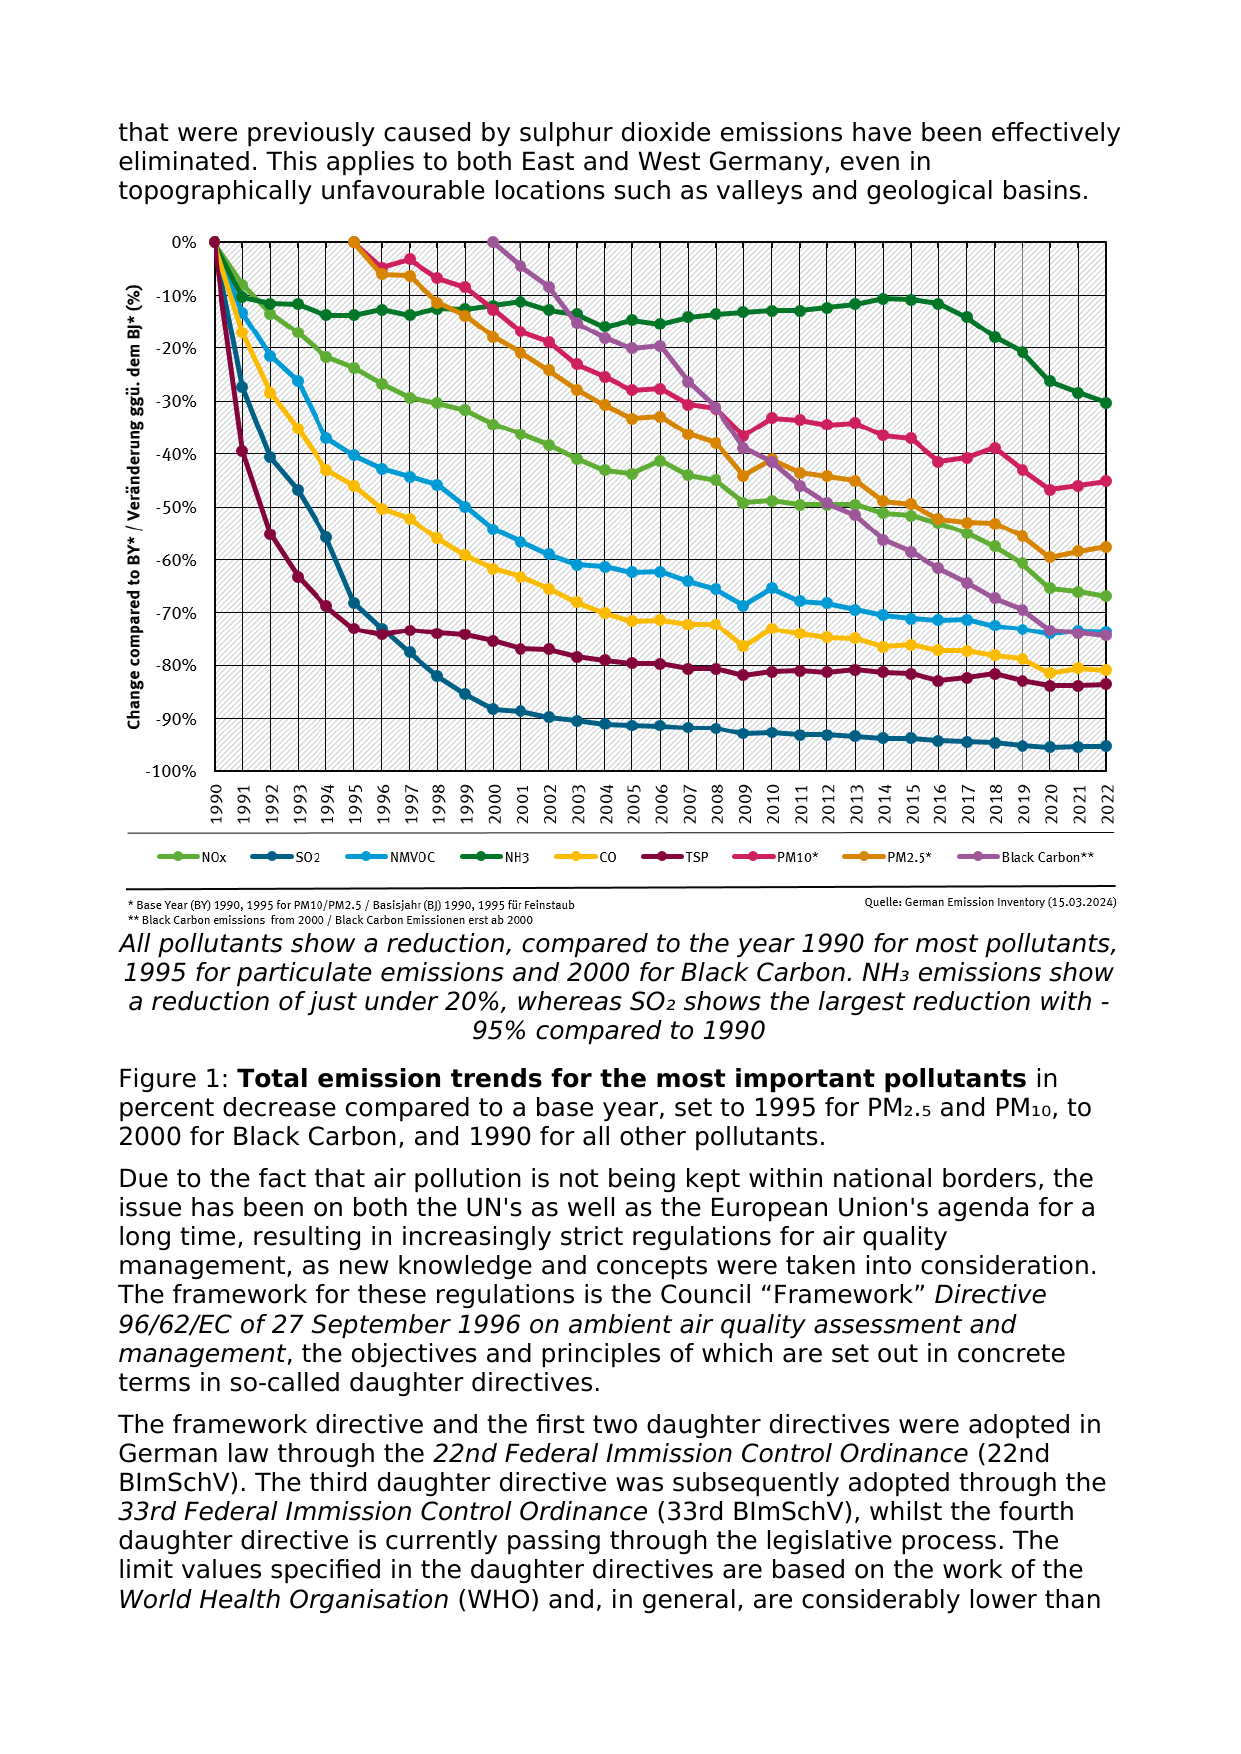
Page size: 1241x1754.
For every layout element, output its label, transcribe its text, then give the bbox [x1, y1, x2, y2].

text The framework directive and the first two daughter directives were adopted in German law through the 22nd Federal Immission Control Ordinance (22nd BImSchV). The third daughter directive was subsequently adopted through the 33rd Federal Immission Control Ordinance (33rd BImSchV), whilst the fourth daughter directive is currently passing through the legislative process. The limit values specified in the daughter directives are based on the work of the World Health Organisation (WHO) and, in general, are considerably lower than [118, 1410, 1122, 1614]
text Due to the fact that air pollution is not being kept within national borders, the issue has been on both the UN's as well as the European Union's agenda for a long time, resulting in increasingly strict regulations for air quality management, as new knowledge and concepts were taken into consideration. The framework for these regulations is the Council “Framework” Directive 96/62/EC of 27 September 1996 on ambient air quality assessment and management, the objectives and principles of which are set out in concrete terms in so-called daughter directives. [118, 1164, 1122, 1397]
text Figure 1: Total emission trends for the most important pollutants in percent decrease compared to a base year, set to 1995 for PM₂.₅ and PM₁₀, to 2000 for Black Carbon, and 1990 for all other pollutants. [118, 1064, 1122, 1152]
picture [118, 230, 1123, 929]
text All pollutants show a reduction, compared to the year 1990 for most pollutants, 1995 for particulate emissions and 2000 for Black Carbon. NH₃ emissions show a reduction of just under 20%, whereas SO₂ shows the largest reduction with -95% compared to 1990 [118, 929, 1122, 1046]
text that were previously caused by sulphur dioxide emissions have been effectively eliminated. This applies to both East and West Germany, even in topographically unfavourable locations such as valleys and geological basins. [118, 118, 1122, 206]
